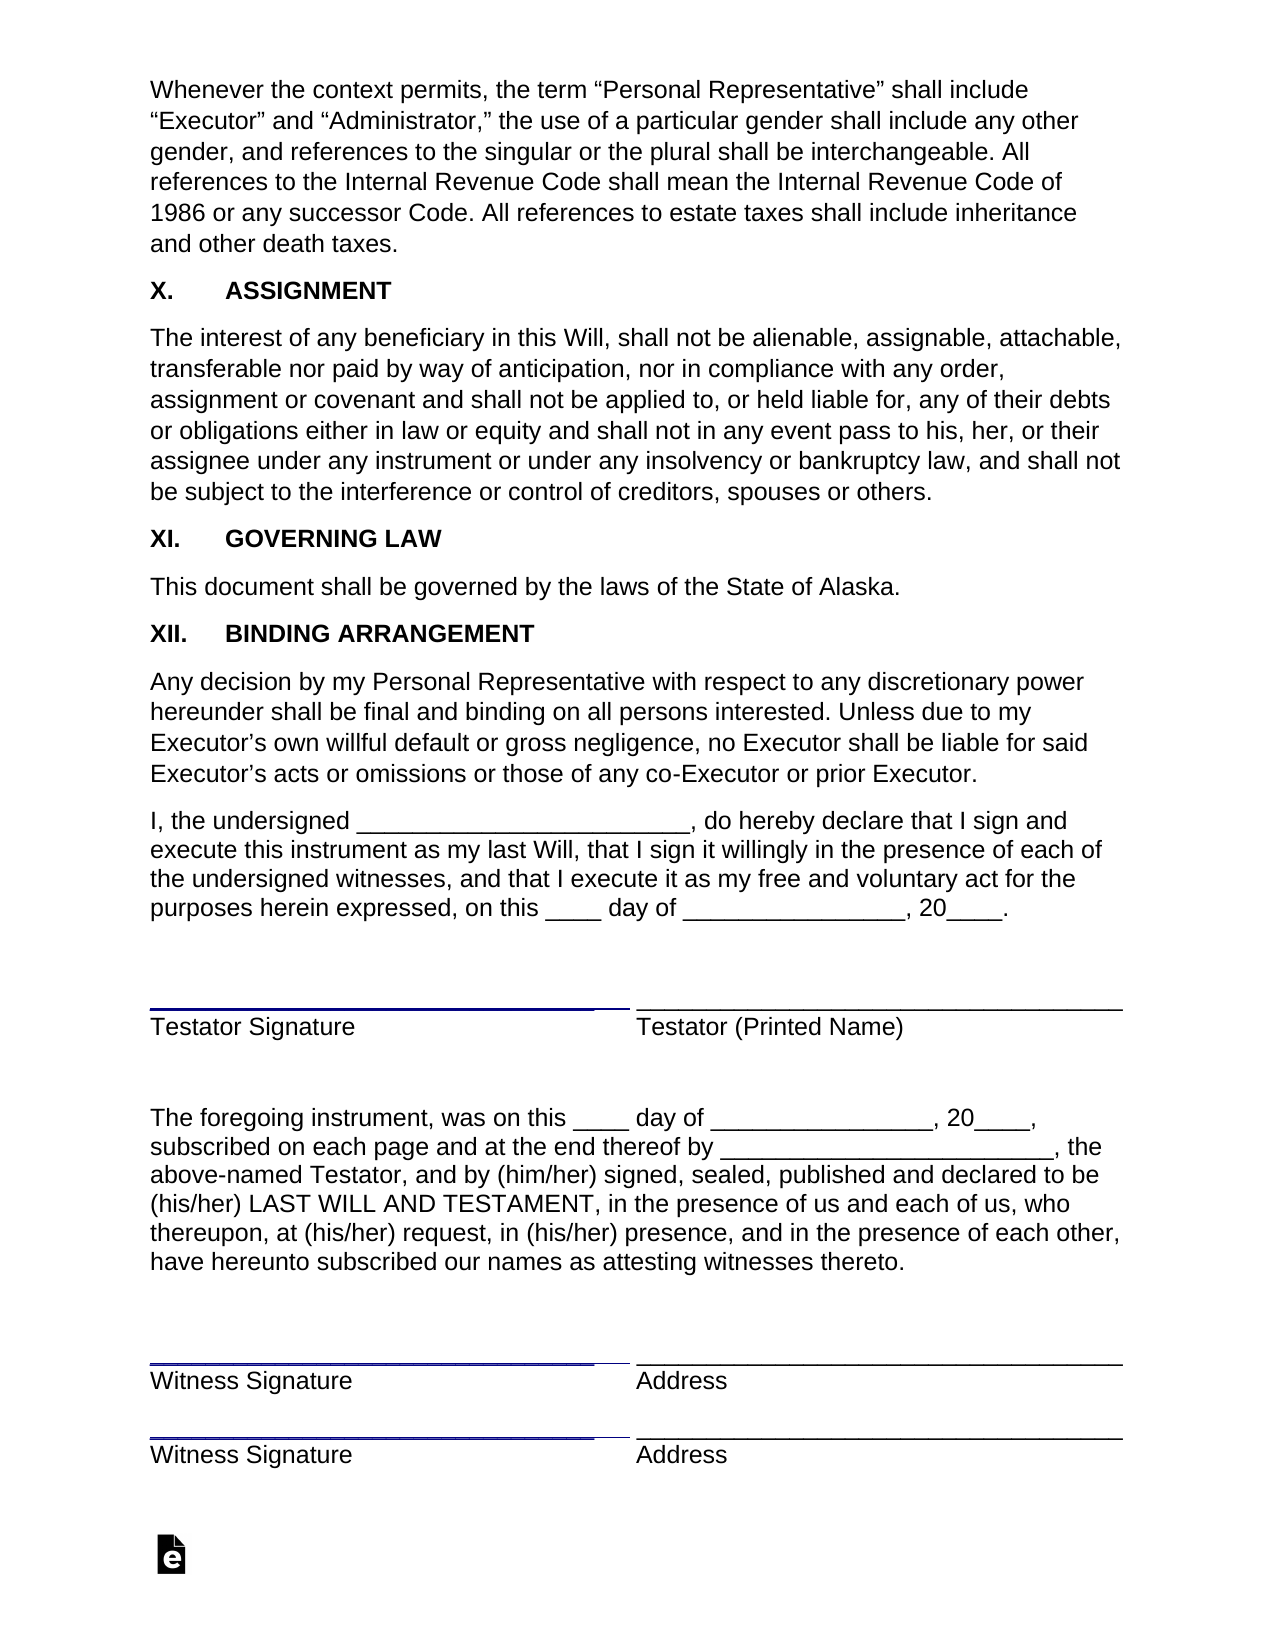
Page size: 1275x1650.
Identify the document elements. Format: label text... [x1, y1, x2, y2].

list ASSIGNMENT [150, 276, 1125, 305]
text The interest of any beneficiary in this Will, shall not be alienable, assignable, attachable, transferable nor paid by way of anticipation, nor in compliance with any order, assignment or covenant and shall not be applied to, or held liable for, any of their debts or obligations either in law or equity and shall not in any event pass to his, her, or their assignee under any instrument or under any insolvency or bankruptcy law, and shall not be subject to the interference or control of creditors, spouses or others. [150, 323, 1125, 506]
text Any decision by my Personal Representative with respect to any discretionary power hereunder shall be final and binding on all persons interested. Unless due to my Executor’s own willful default or gross negligence, no Executor shall be liable for said Executor’s acts or omissions or those of any co‑Executor or prior Executor. [150, 667, 1125, 788]
text I, the undersigned ________________________, do hereby declare that I sign and execute this instrument as my last Will, that I sign it willingly in the presence of each of the undersigned witnesses, and that I execute it as my free and voluntary act for the purposes herein expressed, on this ____ day of ________________, 20____. [150, 806, 1125, 921]
text ________________________________ ___________________________________ Witness Signature Address [150, 1337, 1125, 1395]
text Whenever the context permits, the term “Personal Representative” shall include “Executor” and “Administrator,” the use of a particular gender shall include any other gender, and references to the singular or the plural shall be interchangeable. All references to the Internal Revenue Code shall mean the Internal Revenue Code of 1986 or any successor Code. All references to estate taxes shall include inheritance and other death taxes. [150, 75, 1125, 257]
text The foregoing instrument, was on this ____ day of ________________, 20____, subscribed on each page and at the end thereof by ________________________, the above-named Testator, and by (him/her) signed, sealed, published and declared to be (his/her) LAST WILL AND TESTAMENT, in the presence of us and each of us, who thereupon, at (his/her) request, in (his/her) presence, and in the presence of each other, have hereunto subscribed our names as attesting witnesses thereto. [150, 1103, 1125, 1275]
text ________________________________ ___________________________________ Testator Signature Testator (Printed Name) [150, 983, 1125, 1041]
list GOVERNING LAW [150, 524, 1125, 553]
list BINDING ARRANGEMENT [150, 619, 1125, 648]
text This document shall be governed by the laws of the State of Alaska. [150, 572, 1125, 601]
text ________________________________ ___________________________________ Witness Signature Address [150, 1412, 1125, 1469]
